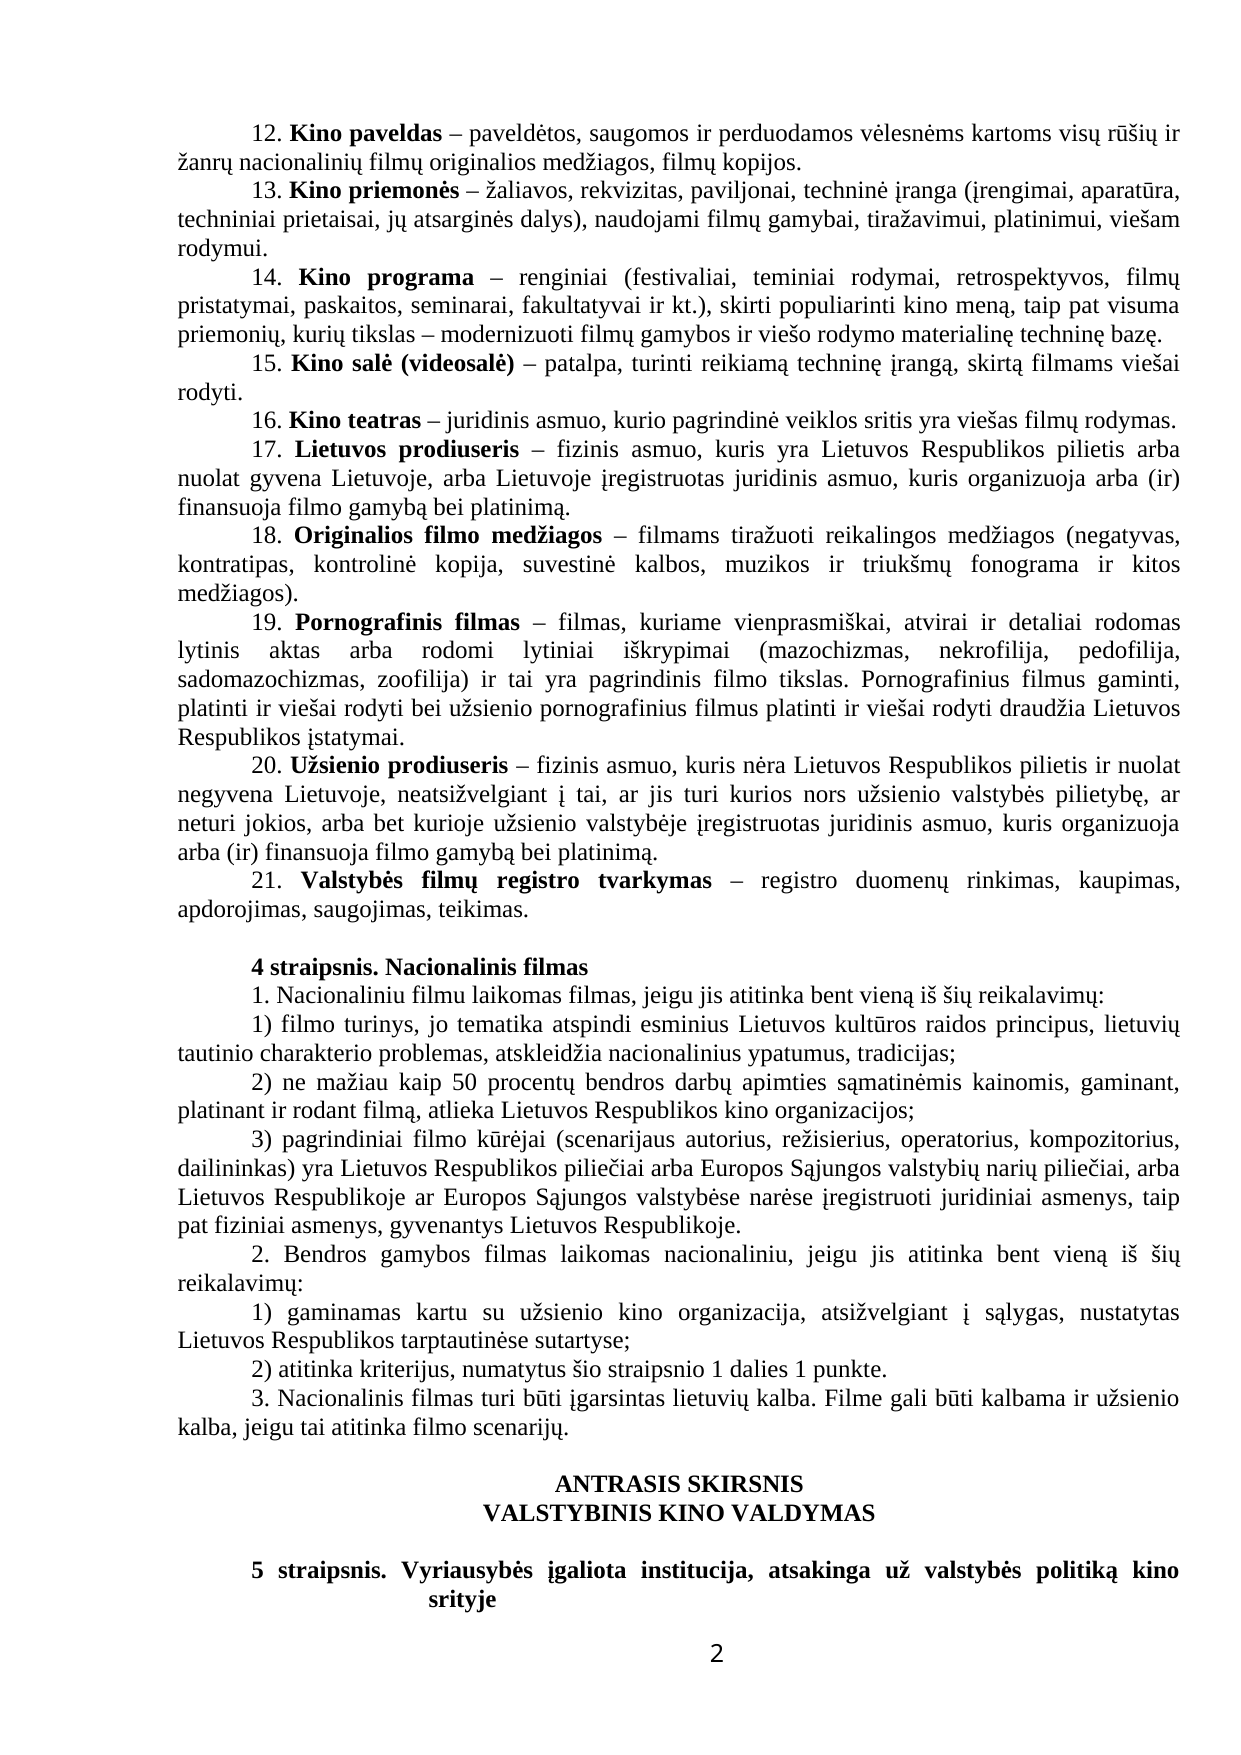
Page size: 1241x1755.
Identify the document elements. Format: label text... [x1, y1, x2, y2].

text 1) filmo turinys, jo tematika atspindi esminius Lietuvos kultūros raidos principus, lietuvių tautinio charakterio problemas, atskleidžia nacionalinius ypatumus, tradicijas; [177, 1009, 1181, 1067]
text 5 straipsnis. Vyriausybės įgaliota institucija, atsakinga už valstybės politiką kino srityje [251, 1556, 1181, 1613]
text 16. Kino teatras – juridinis asmuo, kurio pagrindinė veiklos sritis yra viešas filmų rodymas. [177, 406, 1181, 434]
text 12. Kino paveldas – paveldėtos, saugomos ir perduodamos vėlesnėms kartoms visų rūšių ir žanrų nacionalinių filmų originalios medžiagos, filmų kopijos. [177, 118, 1181, 176]
text 2) atitinka kriterijus, numatytus šio straipsnio 1 dalies 1 punkte. [177, 1354, 1181, 1383]
text 2. Bendros gamybos filmas laikomas nacionaliniu, jeigu jis atitinka bent vieną iš šių reikalavimų: [177, 1239, 1181, 1297]
text 19. Pornografinis filmas – filmas, kuriame vienprasmiškai, atvirai ir detaliai rodomas lytinis aktas arba rodomi lytiniai iškrypimai (mazochizmas, nekrofilija, pedofilija, sadomazochizmas, zoofilija) ir tai yra pagrindinis filmo tikslas. Pornografinius filmus gaminti, platinti ir viešai rodyti bei užsienio pornografinius filmus platinti ir viešai rodyti draudžia Lietuvos Respublikos įstatymai. [177, 607, 1181, 751]
text 4 straipsnis. Nacionalinis filmas [177, 952, 1181, 981]
text VALSTYBINIS KINO VALDYMAS [177, 1498, 1181, 1527]
text 1. Nacionaliniu filmu laikomas filmas, jeigu jis atitinka bent vieną iš šių reikalavimų: [177, 981, 1181, 1009]
text 1) gaminamas kartu su užsienio kino organizacija, atsižvelgiant į sąlygas, nustatytas Lietuvos Respublikos tarptautinėse sutartyse; [177, 1297, 1181, 1354]
text 3. Nacionalinis filmas turi būti įgarsintas lietuvių kalba. Filme gali būti kalbama ir užsienio kalba, jeigu tai atitinka filmo scenarijų. [177, 1383, 1181, 1441]
text 15. Kino salė (videosalė) – patalpa, turinti reikiamą techninę įrangą, skirtą filmams viešai rodyti. [177, 348, 1181, 406]
text 18. Originalios filmo medžiagos – filmams tiražuoti reikalingos medžiagos (negatyvas, kontratipas, kontrolinė kopija, suvestinė kalbos, muzikos ir triukšmų fonograma ir kitos medžiagos). [177, 521, 1181, 607]
text 2) ne mažiau kaip 50 procentų bendros darbų apimties sąmatinėmis kainomis, gaminant, platinant ir rodant filmą, atlieka Lietuvos Respublikos kino organizacijos; [177, 1067, 1181, 1124]
text 20. Užsienio prodiuseris – fizinis asmuo, kuris nėra Lietuvos Respublikos pilietis ir nuolat negyvena Lietuvoje, neatsižvelgiant į tai, ar jis turi kurios nors užsienio valstybės pilietybę, ar neturi jokios, arba bet kurioje užsienio valstybėje įregistruotas juridinis asmuo, kuris organizuoja arba (ir) finansuoja filmo gamybą bei platinimą. [177, 751, 1181, 866]
text 3) pagrindiniai filmo kūrėjai (scenarijaus autorius, režisierius, operatorius, kompozitorius, dailininkas) yra Lietuvos Respublikos piliečiai arba Europos Sąjungos valstybių narių piliečiai, arba Lietuvos Respublikoje ar Europos Sąjungos valstybėse narėse įregistruoti juridiniai asmenys, taip pat fiziniai asmenys, gyvenantys Lietuvos Respublikoje. [177, 1124, 1181, 1239]
text 13. Kino priemonės – žaliavos, rekvizitas, paviljonai, techninė įranga (įrengimai, aparatūra, techniniai prietaisai, jų atsarginės dalys), naudojami filmų gamybai, tiražavimui, platinimui, viešam rodymui. [177, 176, 1181, 262]
text 21. Valstybės filmų registro tvarkymas – registro duomenų rinkimas, kaupimas, apdorojimas, saugojimas, teikimas. [177, 866, 1181, 923]
text 14. Kino programa – renginiai (festivaliai, teminiai rodymai, retrospektyvos, filmų pristatymai, paskaitos, seminarai, fakultatyvai ir kt.), skirti populiarinti kino meną, taip pat visuma priemonių, kurių tikslas – modernizuoti filmų gamybos ir viešo rodymo materialinę techninę bazę. [177, 262, 1181, 348]
text ANTRASIS SKIRSNIS [177, 1469, 1181, 1498]
text 17. Lietuvos prodiuseris – fizinis asmuo, kuris yra Lietuvos Respublikos pilietis arba nuolat gyvena Lietuvoje, arba Lietuvoje įregistruotas juridinis asmuo, kuris organizuoja arba (ir) finansuoja filmo gamybą bei platinimą. [177, 434, 1181, 521]
